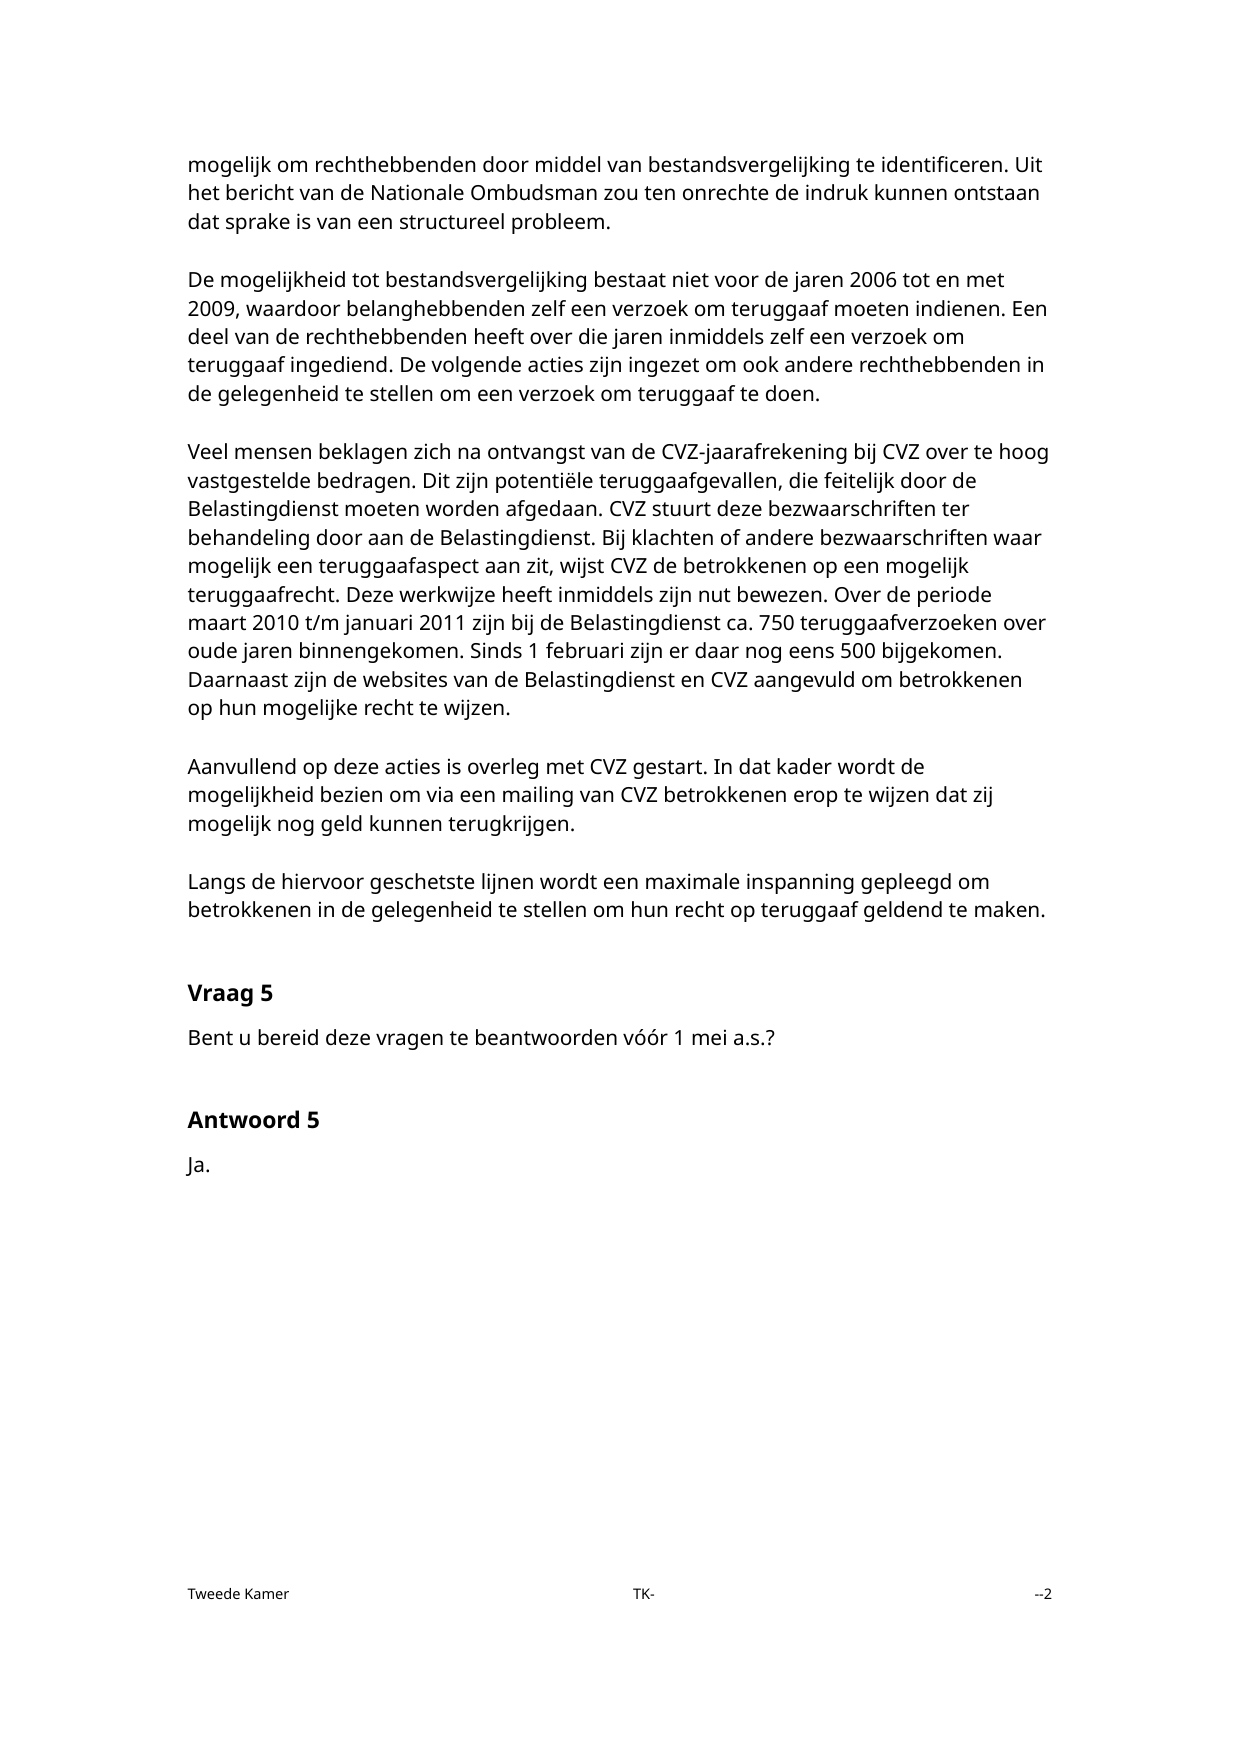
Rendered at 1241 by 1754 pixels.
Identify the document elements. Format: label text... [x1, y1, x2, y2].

text mogelijk om rechthebbenden door middel van bestandsvergelijking te identificeren. Uit het bericht van de Nationale Ombudsman zou ten onrechte de indruk kunnen ontstaan dat sprake is van een structureel probleem. [187, 150, 1053, 235]
text Veel mensen beklagen zich na ontvangst van de CVZ-jaarafrekening bij CVZ over te hoog vastgestelde bedragen. Dit zijn potentiële teruggaafgevallen, die feitelijk door de Belastingdienst moeten worden afgedaan. CVZ stuurt deze bezwaarschriften ter behandeling door aan de Belastingdienst. Bij klachten of andere bezwaarschriften waar mogelijk een teruggaafaspect aan zit, wijst CVZ de betrokkenen op een mogelijk teruggaafrecht. Deze werkwijze heeft inmiddels zijn nut bewezen. Over de periode maart 2010 t/m januari 2011 zijn bij de Belastingdienst ca. 750 teruggaafverzoeken over oude jaren binnengekomen. Sinds 1 februari zijn er daar nog eens 500 bijgekomen. Daarnaast zijn de websites van de Belastingdienst en CVZ aangevuld om betrokkenen op hun mogelijke recht te wijzen. [187, 437, 1053, 722]
subtitle Antwoord 5 [187, 1104, 1053, 1135]
text Bent u bereid deze vragen te beantwoorden vóór 1 mei a.s.? [187, 1023, 1053, 1051]
text Langs de hiervoor geschetste lijnen wordt een maximale inspanning gepleegd om betrokkenen in de gelegenheid te stellen om hun recht op teruggaaf geldend te maken. [187, 867, 1053, 924]
text De mogelijkheid tot bestandsvergelijking bestaat niet voor de jaren 2006 tot en met 2009, waardoor belanghebbenden zelf een verzoek om teruggaaf moeten indienen. Een deel van de rechthebbenden heeft over die jaren inmiddels zelf een verzoek om teruggaaf ingediend. De volgende acties zijn ingezet om ook andere rechthebbenden in de gelegenheid te stellen om een verzoek om teruggaaf te doen. [187, 265, 1053, 407]
text Aanvullend op deze acties is overleg met CVZ gestart. In dat kader wordt de mogelijkheid bezien om via een mailing van CVZ betrokkenen erop te wijzen dat zij mogelijk nog geld kunnen terugkrijgen. [187, 752, 1053, 837]
text Ja. [187, 1150, 1053, 1178]
subtitle Vraag 5 [187, 977, 1053, 1008]
